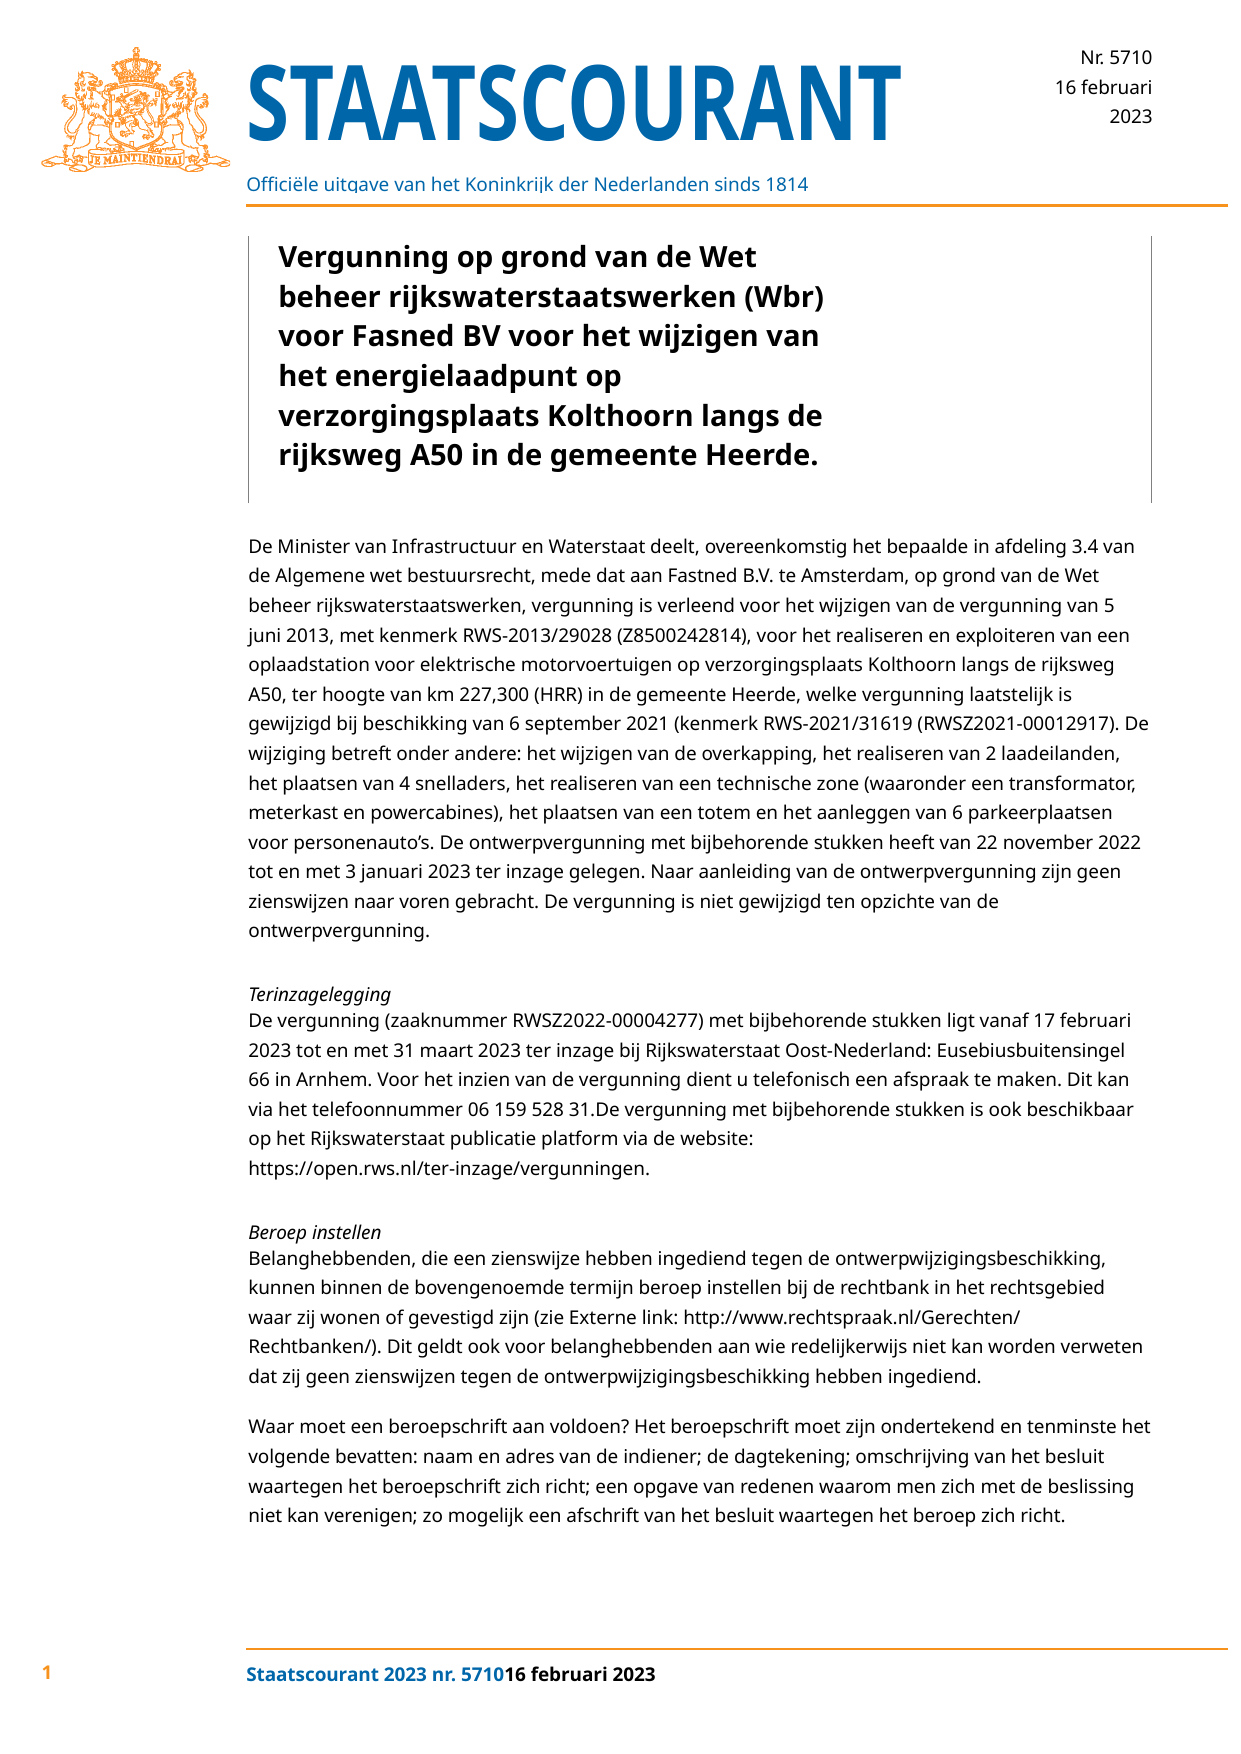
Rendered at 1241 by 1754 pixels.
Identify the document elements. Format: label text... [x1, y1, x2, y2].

text De Minister van Infrastructuur en Waterstaat deelt, overeenkomstig het bepaalde in afdeling 3.4 van de Algemene wet bestuursrecht, mede dat aan Fastned B.V. te Amsterdam, op grond van de Wet beheer rijkswaterstaatswerken, vergunning is verleend voor het wijzigen van de vergunning van 5 juni 2013, met kenmerk RWS-2013/29028 (Z8500242814), voor het realiseren en exploiteren van een oplaadstation voor elektrische motorvoertuigen op verzorgingsplaats Kolthoorn langs de rijksweg A50, ter hoogte van km 227,300 (HRR) in de gemeente Heerde, welke vergunning laatstelijk is gewijzigd bij beschikking van 6 september 2021 (kenmerk RWS-2021/31619 (RWSZ2021-00012917). De wijziging betreft onder andere: het wijzigen van de overkapping, het realiseren van 2 laadeilanden, het plaatsen van 4 snelladers, het realiseren van een technische zone (waaronder een transformator, meterkast en powercabines), het plaatsen van een totem en het aanleggen van 6 parkeerplaatsen voor personenauto’s. De ontwerpvergunning met bijbehorende stukken heeft van 22 november 2022 tot en met 3 januari 2023 ter inzage gelegen. Naar aanleiding van de ontwerpvergunning zijn geen zienswijzen naar voren gebracht. De vergunning is niet gewijzigd ten opzichte van de ontwerpvergunning. [248, 533, 1152, 943]
text Terinzagelegging [248, 982, 1152, 1007]
text De vergunning (zaaknummer RWSZ2022-00004277) met bijbehorende stukken ligt vanaf 17 februari 2023 tot en met 31 maart 2023 ter inzage bij Rijkswaterstaat Oost-Nederland: Eusebiusbuitensingel 66 in Arnhem. Voor het inzien van de vergunning dient u telefonisch een afspraak te maken. Dit kan via het telefoonnummer 06 159 528 31.De vergunning met bijbehorende stukken is ook beschikbaar op het Rijkswaterstaat publicatie platform via de website: https://open.rws.nl/ter-inzage/vergunningen. [248, 1007, 1152, 1181]
text Belanghebbenden, die een zienswijze hebben ingediend tegen de ontwerpwijzigingsbeschikking, kunnen binnen de bovengenoemde termijn beroep instellen bij de rechtbank in het rechtsgebied waar zij wonen of gevestigd zijn (zie Externe link: http://www.rechtspraak.nl/Gerechten/ Rechtbanken/). Dit geldt ook voor belanghebbenden aan wie redelijkerwijs niet kan worden verweten dat zij geen zienswijzen tegen de ontwerpwijzigingsbeschikking hebben ingediend. [248, 1245, 1152, 1389]
table_header [850, 414, 1151, 503]
text Waar moet een beroepschrift aan voldoen? Het beroepschrift moet zijn ondertekend en tenminste het volgende bevatten: naam en adres van de indiener; de dagtekening; omschrijving van het besluit waartegen het beroepschrift zich richt; een opgave van redenen waarom men zich met de beslissing niet kan verenigen; zo mogelijk een afschrift van het besluit waartegen het beroep zich richt. [248, 1414, 1152, 1528]
picture [41, 47, 231, 172]
text Beroep instellen [248, 1219, 1152, 1245]
table_header [1090, 236, 1151, 413]
table_header Vergunning op grond van de Wet beheer rijkswaterstaatswerken (Wbr) voor Fasned BV voor het wijzigen van het energielaadpunt op verzorgingsplaats Kolthoorn langs de rijksweg A50 in de gemeente Heerde. [249, 236, 850, 503]
table_header [850, 236, 912, 413]
picture [912, 236, 1090, 414]
